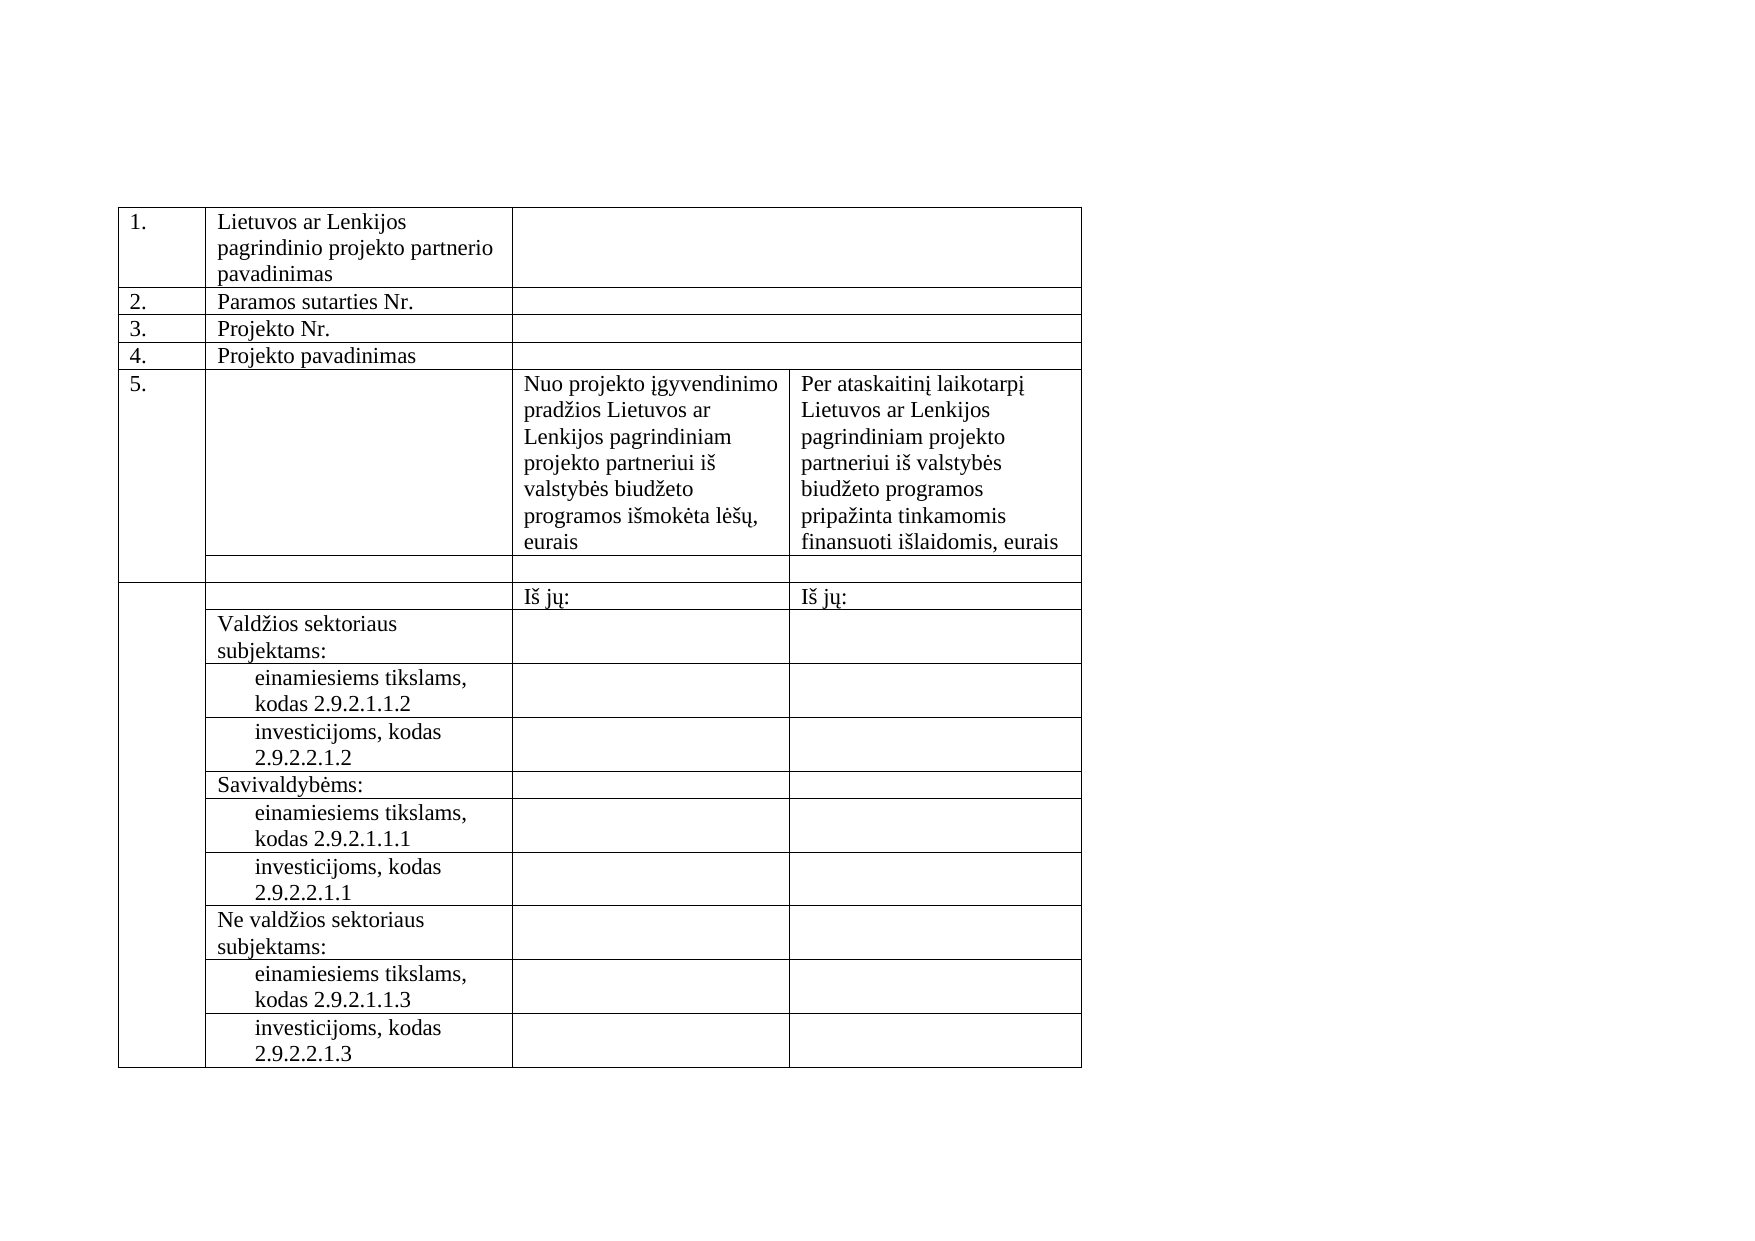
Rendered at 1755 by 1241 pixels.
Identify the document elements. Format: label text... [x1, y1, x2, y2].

table_cell Savivaldybėms: [206, 772, 512, 798]
table_cell [790, 718, 1081, 771]
table_cell Iš jų: [790, 583, 1081, 609]
table_cell Nuo projekto įgyvendinimo pradžios Lietuvos ar Lenkijos pagrindiniam projekto partneriui iš valstybės biudžeto programos išmokėta lėšų, eurais [513, 370, 789, 554]
table_cell einamiesiems tikslams, kodas 2.9.2.1.1.1 [206, 799, 512, 852]
table_cell investicijoms, kodas 2.9.2.2.1.2 [206, 718, 512, 771]
table_cell [513, 960, 789, 1013]
table_cell Lietuvos ar Lenkijos pagrindinio projekto partnerio pavadinimas [206, 208, 512, 287]
table_cell einamiesiems tikslams, kodas 2.9.2.1.1.3 [206, 960, 512, 1013]
table_cell Ne valdžios sektoriaus subjektams: [206, 906, 512, 959]
table_cell [513, 315, 1081, 342]
table_cell [513, 610, 789, 663]
table_cell 4. [119, 343, 205, 369]
table_cell [790, 556, 1081, 582]
table_cell [206, 556, 512, 582]
table_cell Iš jų: [513, 583, 789, 609]
table_cell [513, 1014, 789, 1067]
table_cell Paramos sutarties Nr. [206, 288, 512, 314]
table_cell 2. [119, 288, 205, 314]
table_cell 1. [119, 208, 205, 287]
table_cell Valdžios sektoriaus subjektams: [206, 610, 512, 663]
table_cell [119, 583, 205, 1067]
table_cell [513, 208, 1081, 287]
table_cell [513, 288, 1081, 314]
table_cell [513, 343, 1081, 369]
table_cell [513, 664, 789, 717]
table_cell [790, 960, 1081, 1013]
table_cell einamiesiems tikslams, kodas 2.9.2.1.1.2 [206, 664, 512, 717]
table_cell [790, 664, 1081, 717]
table_cell [790, 610, 1081, 663]
table_cell 5. [119, 370, 205, 582]
table_cell [513, 772, 789, 798]
table_cell [513, 906, 789, 959]
table_cell [790, 1014, 1081, 1067]
table_cell [513, 556, 789, 582]
table_cell [513, 718, 789, 771]
table_cell [790, 772, 1081, 798]
table_cell [513, 853, 789, 905]
table_cell Projekto Nr. [206, 315, 512, 342]
table_cell 3. [119, 315, 205, 342]
table_cell investicijoms, kodas 2.9.2.2.1.3 [206, 1014, 512, 1067]
table_cell [206, 370, 512, 554]
table_cell [206, 583, 512, 609]
table_cell Per ataskaitinį laikotarpį Lietuvos ar Lenkijos pagrindiniam projekto partneriui iš valstybės biudžeto programos pripažinta tinkamomis finansuoti išlaidomis, eurais [790, 370, 1081, 554]
table_cell [513, 799, 789, 852]
table_cell [790, 906, 1081, 959]
table_cell Projekto pavadinimas [206, 343, 512, 369]
table_cell investicijoms, kodas 2.9.2.2.1.1 [206, 853, 512, 905]
table_cell [790, 799, 1081, 852]
table_cell [790, 853, 1081, 905]
